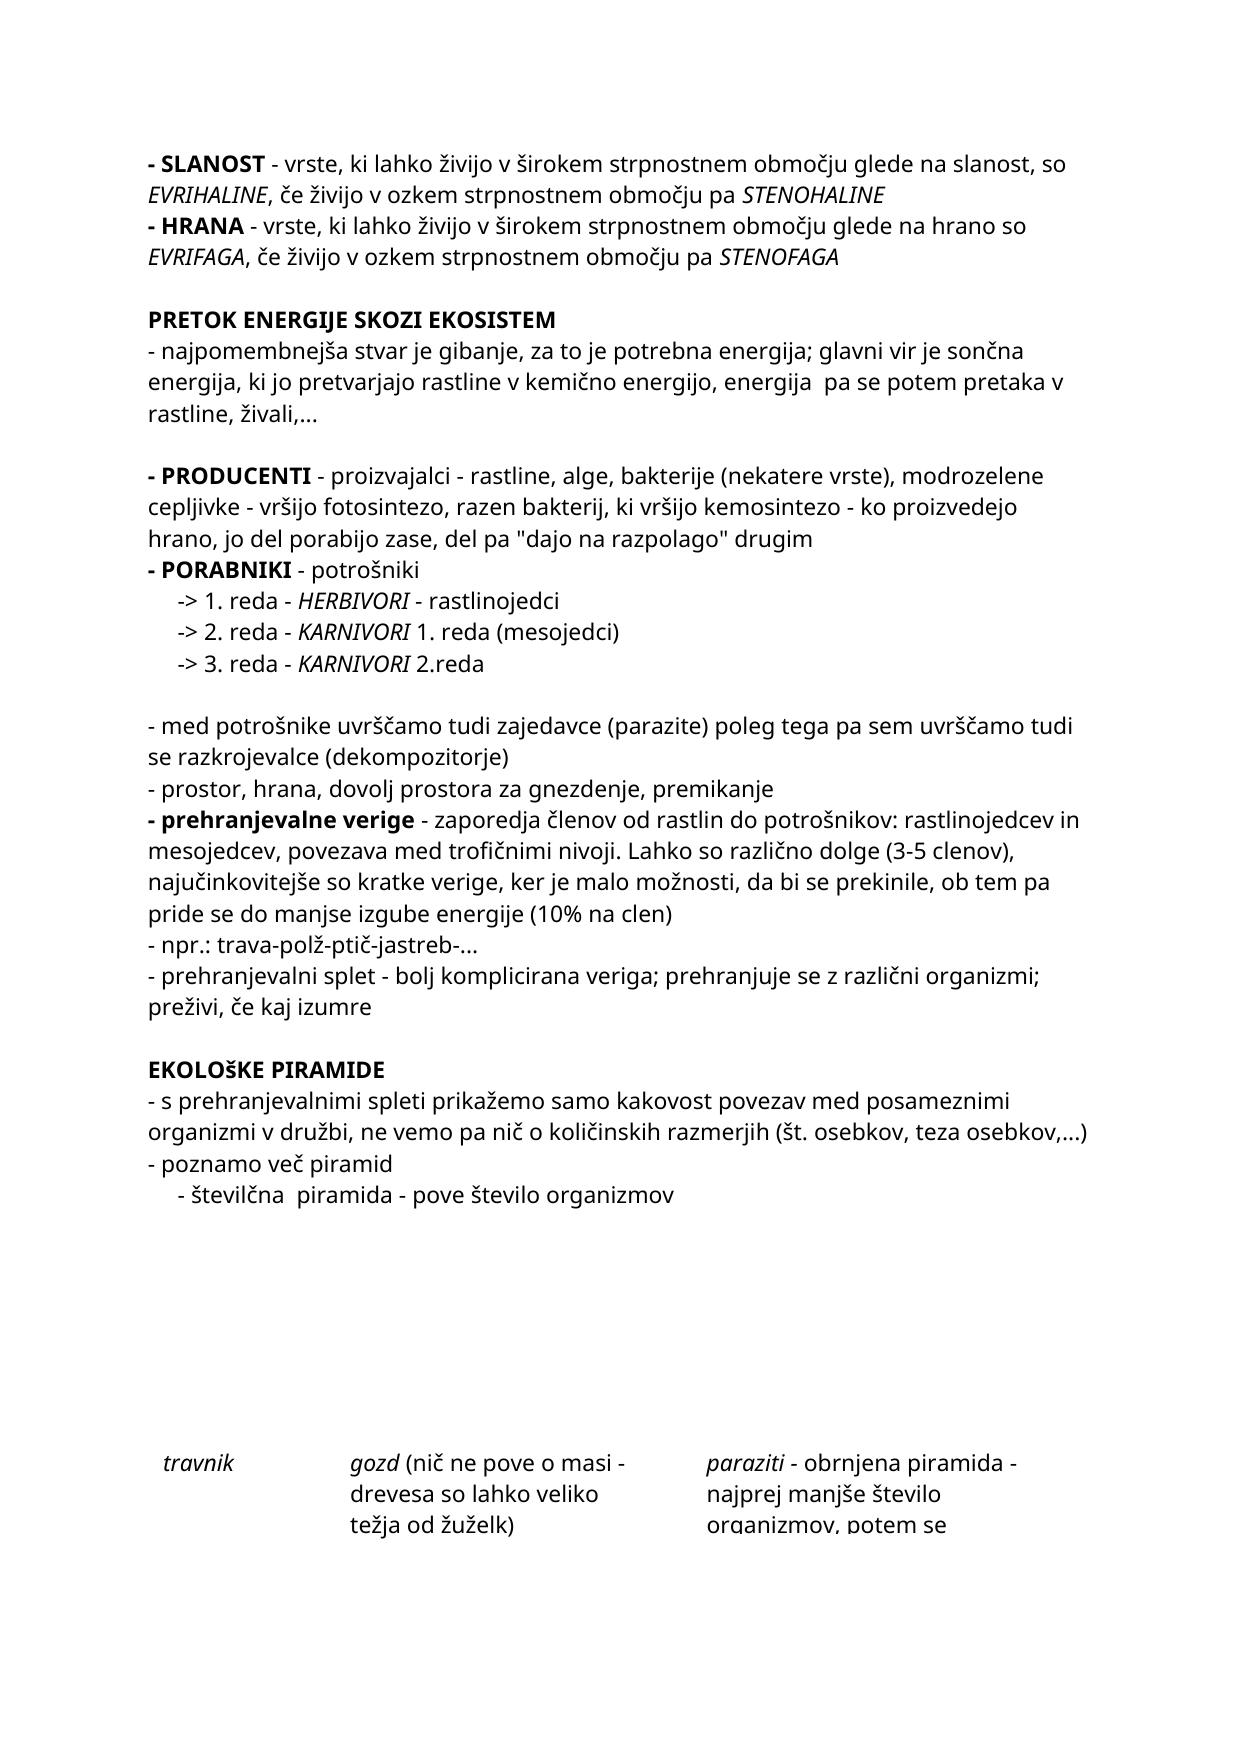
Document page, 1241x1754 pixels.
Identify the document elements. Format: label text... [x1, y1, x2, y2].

text - s prehranjevalnimi spleti prikažemo samo kakovost povezav med posameznimi organizmi v družbi, ne vemo pa nič o količinskih razmerjih (št. osebkov, teza osebkov,...) [148, 1085, 1093, 1148]
text - HRANA - vrste, ki lahko živijo v širokem strpnostnem območju glede na hrano so EVRIFAGA, če živijo v ozkem strpnostnem območju pa STENOFAGA [148, 210, 1093, 273]
text -> 3. reda - KARNIVORI 2.reda [148, 648, 1093, 679]
text gozd (nič ne pove o masi - drevesa so lahko veliko težja od žuželk) [350, 1447, 638, 1539]
text - SLANOST - vrste, ki lahko živijo v širokem strpnostnem območju glede na slanost, so EVRIHALINE, če živijo v ozkem strpnostnem območju pa STENOHALINE [148, 148, 1093, 210]
text - najpomembnejša stvar je gibanje, za to je potrebna energija; glavni vir je sončna energija, ki jo pretvarjajo rastline v kemično energijo, energija pa se potem pretaka v rastline, živali,... [148, 335, 1093, 429]
subtitle EKOLOšKE PIRAMIDE [148, 1054, 1093, 1085]
text - npr.: trava-polž-ptič-jastreb-... [148, 929, 1093, 960]
text - PORABNIKI - potrošniki [148, 554, 1093, 585]
text - prehranjevalne verige - zaporedja členov od rastlin do potrošnikov: rastlinojedcev in mesojedcev, povezava med trofičnimi nivoji. Lahko so različno dolge (3-5 clenov), najučinkovitejše so kratke verige, ker je malo možnosti, da bi se prekinile, ob tem pa pride se do manjse izgube energije (10% na clen) [148, 804, 1093, 929]
text - PRODUCENTI - proizvajalci - rastline, alge, bakterije (nekatere vrste), modrozelene cepljivke - vršijo fotosintezo, razen bakterij, ki vršijo kemosintezo - ko proizvedejo hrano, jo del porabijo zase, del pa "dajo na razpolago" drugim [148, 460, 1093, 554]
text - poznamo več piramid [148, 1148, 1093, 1179]
text paraziti - obrnjena piramida - najprej manjše število organizmov, potem se povečuje [706, 1447, 1032, 1534]
text - prostor, hrana, dovolj prostora za gnezdenje, premikanje [148, 773, 1093, 804]
text -> 1. reda - HERBIVORI - rastlinojedci [148, 585, 1093, 616]
text - med potrošnike uvrščamo tudi zajedavce (parazite) poleg tega pa sem uvrščamo tudi se razkrojevalce (dekompozitorje) [148, 710, 1093, 773]
text - številčna piramida - pove število organizmov [148, 1179, 1093, 1210]
text travnik [163, 1447, 264, 1478]
text -> 2. reda - KARNIVORI 1. reda (mesojedci) [148, 616, 1093, 648]
subtitle PRETOK ENERGIJE SKOZI EKOSISTEM [148, 304, 1093, 335]
text - prehranjevalni splet - bolj komplicirana veriga; prehranjuje se z različni organizmi; preživi, če kaj izumre [148, 960, 1093, 1023]
